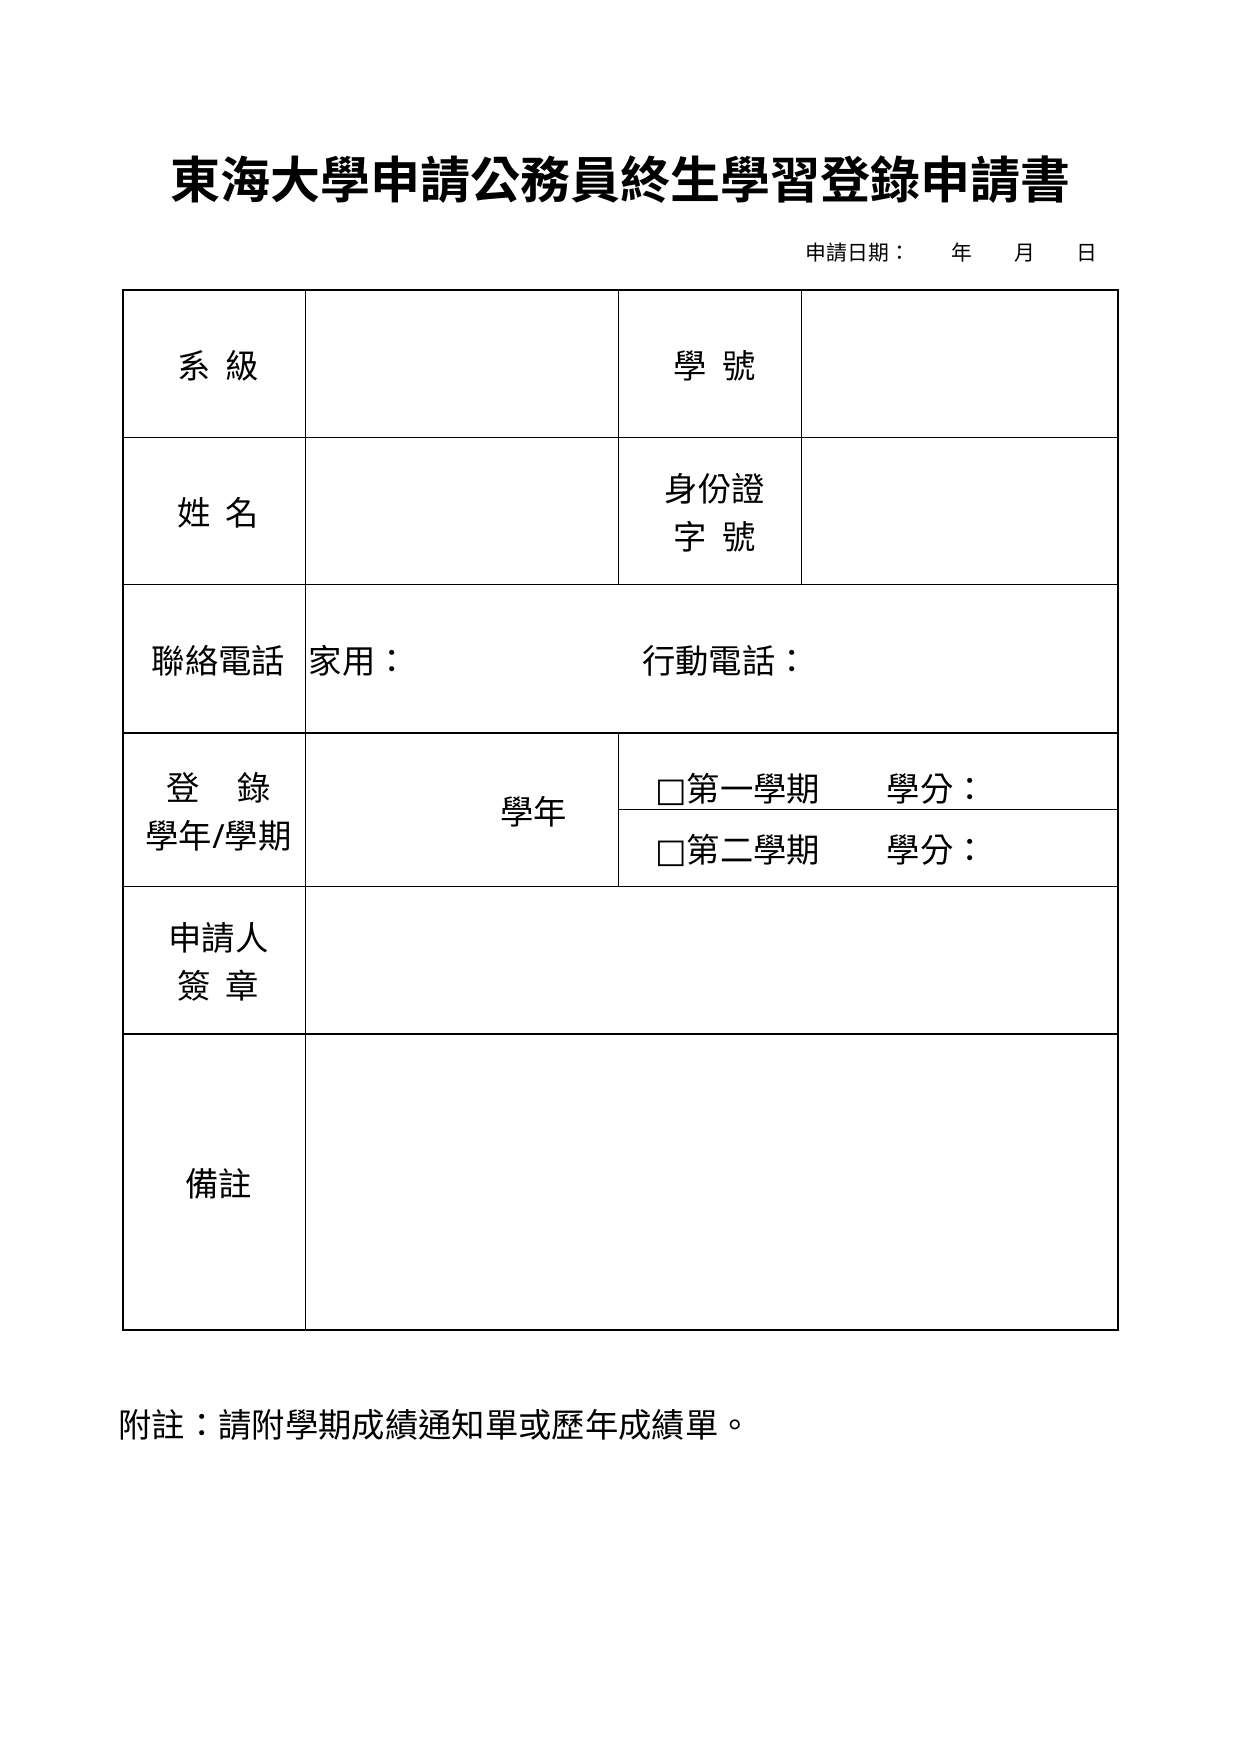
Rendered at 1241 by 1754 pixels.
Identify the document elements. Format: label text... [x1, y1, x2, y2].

table_header [306, 291, 618, 437]
table_cell [306, 887, 1117, 1033]
table_cell □第一學期 學分： [619, 734, 1117, 809]
table_header 系 級 [124, 291, 305, 437]
table_cell [306, 438, 618, 584]
table_header [802, 291, 1117, 437]
table_cell 學年 [306, 734, 618, 886]
text 東海大學申請公務員終生學習登錄申請書 [118, 141, 1122, 213]
table_cell 家用： 行動電話： [306, 585, 1117, 732]
text 申請日期： 年 月 日 [118, 236, 1122, 266]
table_cell [306, 1035, 1117, 1328]
text 附註：請附學期成績通知單或歷年成績單。 [118, 1399, 1130, 1447]
table_cell □第二學期 學分： [619, 810, 1117, 886]
table_cell 申請人 簽 章 [124, 887, 305, 1033]
table_cell 姓 名 [124, 438, 305, 584]
table_cell 身份證 字 號 [619, 438, 801, 584]
table_cell 備註 [124, 1035, 305, 1328]
table_cell 登 錄 學年/學期 [124, 734, 305, 886]
table_cell 聯絡電話 [124, 585, 305, 732]
table_header 學 號 [619, 291, 801, 437]
table_cell [802, 438, 1117, 584]
